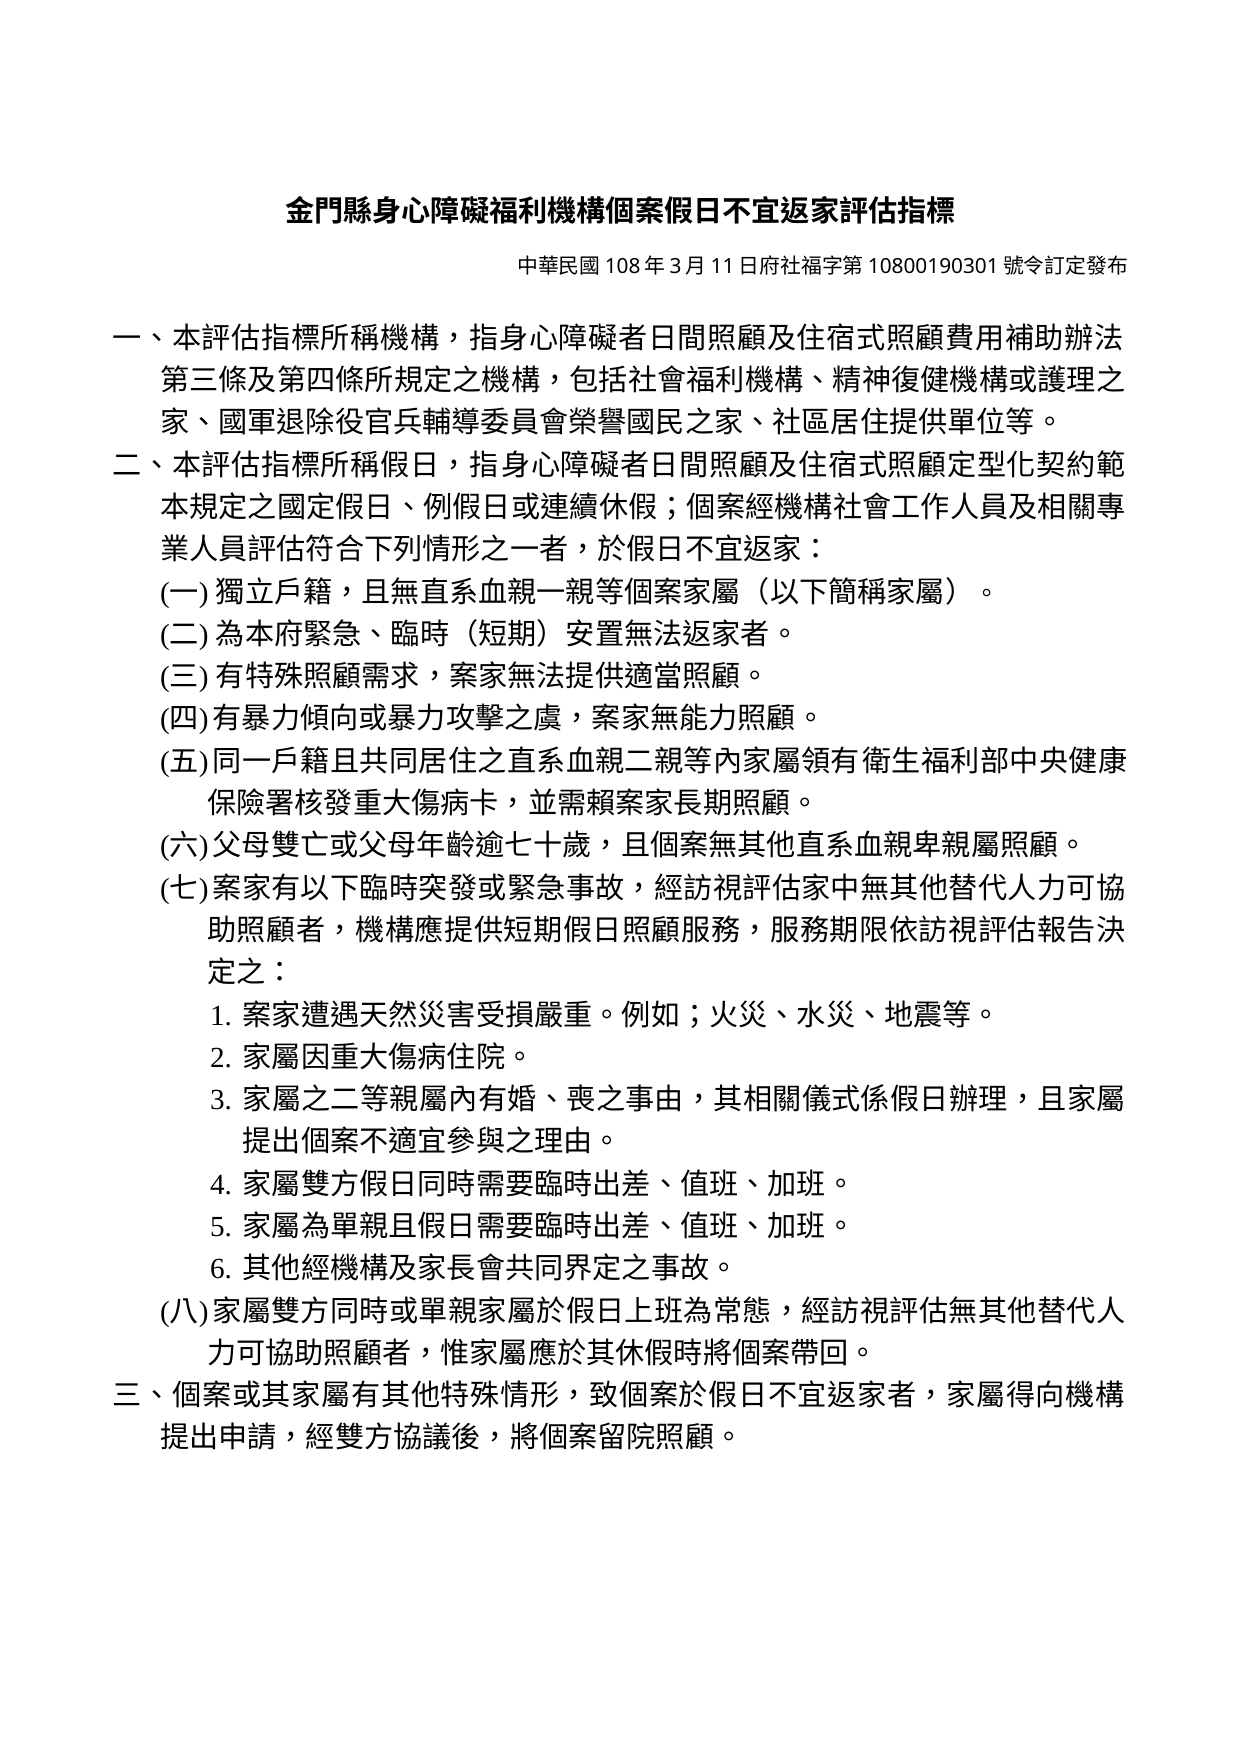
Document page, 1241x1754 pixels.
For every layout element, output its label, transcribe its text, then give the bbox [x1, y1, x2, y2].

list 家屬之二等親屬內有婚、喪之事由，其相關儀式係假日辦理，且家屬提出個案不適宜參與之理由。 [210, 1076, 1128, 1160]
text 二、本評估指標所稱假日，指身心障礙者日間照顧及住宿式照顧定型化契約範本規定之國定假日、例假日或連續休假；個案經機構社會工作人員及相關專業人員評估符合下列情形之一者，於假日不宜返家： [112, 441, 1128, 568]
list 家屬雙方假日同時需要臨時出差、值班、加班。 [210, 1160, 1128, 1203]
list 案家遭遇天然災害受損嚴重。例如；火災、水災、地震等。 [210, 991, 1128, 1033]
text (四) 有暴力傾向或暴力攻擊之虞，案家無能力照顧。 [160, 695, 1128, 737]
text (二) 為本府緊急、臨時（短期）安置無法返家者。 [160, 611, 1128, 653]
text (八) 家屬雙方同時或單親家屬於假日上班為常態，經訪視評估無其他替代人力可協助照顧者，惟家屬應於其休假時將個案帶回。 [160, 1287, 1128, 1372]
text (三) 有特殊照顧需求，案家無法提供適當照顧。 [160, 653, 1128, 695]
text 中華民國108年3月11日府社福字第10800190301號令訂定發布 [112, 239, 1128, 277]
list 家屬因重大傷病住院。 [210, 1033, 1128, 1076]
text (五) 同一戶籍且共同居住之直系血親二親等內家屬領有衛生福利部中央健康保險署核發重大傷病卡，並需賴案家長期照顧。 [160, 737, 1128, 822]
list 其他經機構及家長會共同界定之事故。 [210, 1245, 1128, 1287]
list 家屬為單親且假日需要臨時出差、值班、加班。 [210, 1203, 1128, 1245]
text 一、本評估指標所稱機構，指身心障礙者日間照顧及住宿式照顧費用補助辦法第三條及第四條所規定之機構，包括社會福利機構、精神復健機構或護理之家、國軍退除役官兵輔導委員會榮譽國民之家、社區居住提供單位等。 [112, 314, 1128, 441]
text (一) 獨立戶籍，且無直系血親一親等個案家屬（以下簡稱家屬）。 [160, 568, 1128, 611]
text (七) 案家有以下臨時突發或緊急事故，經訪視評估家中無其他替代人力可協助照顧者，機構應提供短期假日照顧服務，服務期限依訪視評估報告決定之： [160, 864, 1128, 991]
text 三、個案或其家屬有其他特殊情形，致個案於假日不宜返家者，家屬得向機構提出申請，經雙方協議後，將個案留院照顧。 [112, 1372, 1128, 1456]
text 金門縣身心障礙福利機構個案假日不宜返家評估指標 [112, 164, 1128, 239]
text (六) 父母雙亡或父母年齡逾七十歲，且個案無其他直系血親卑親屬照顧。 [160, 822, 1128, 864]
